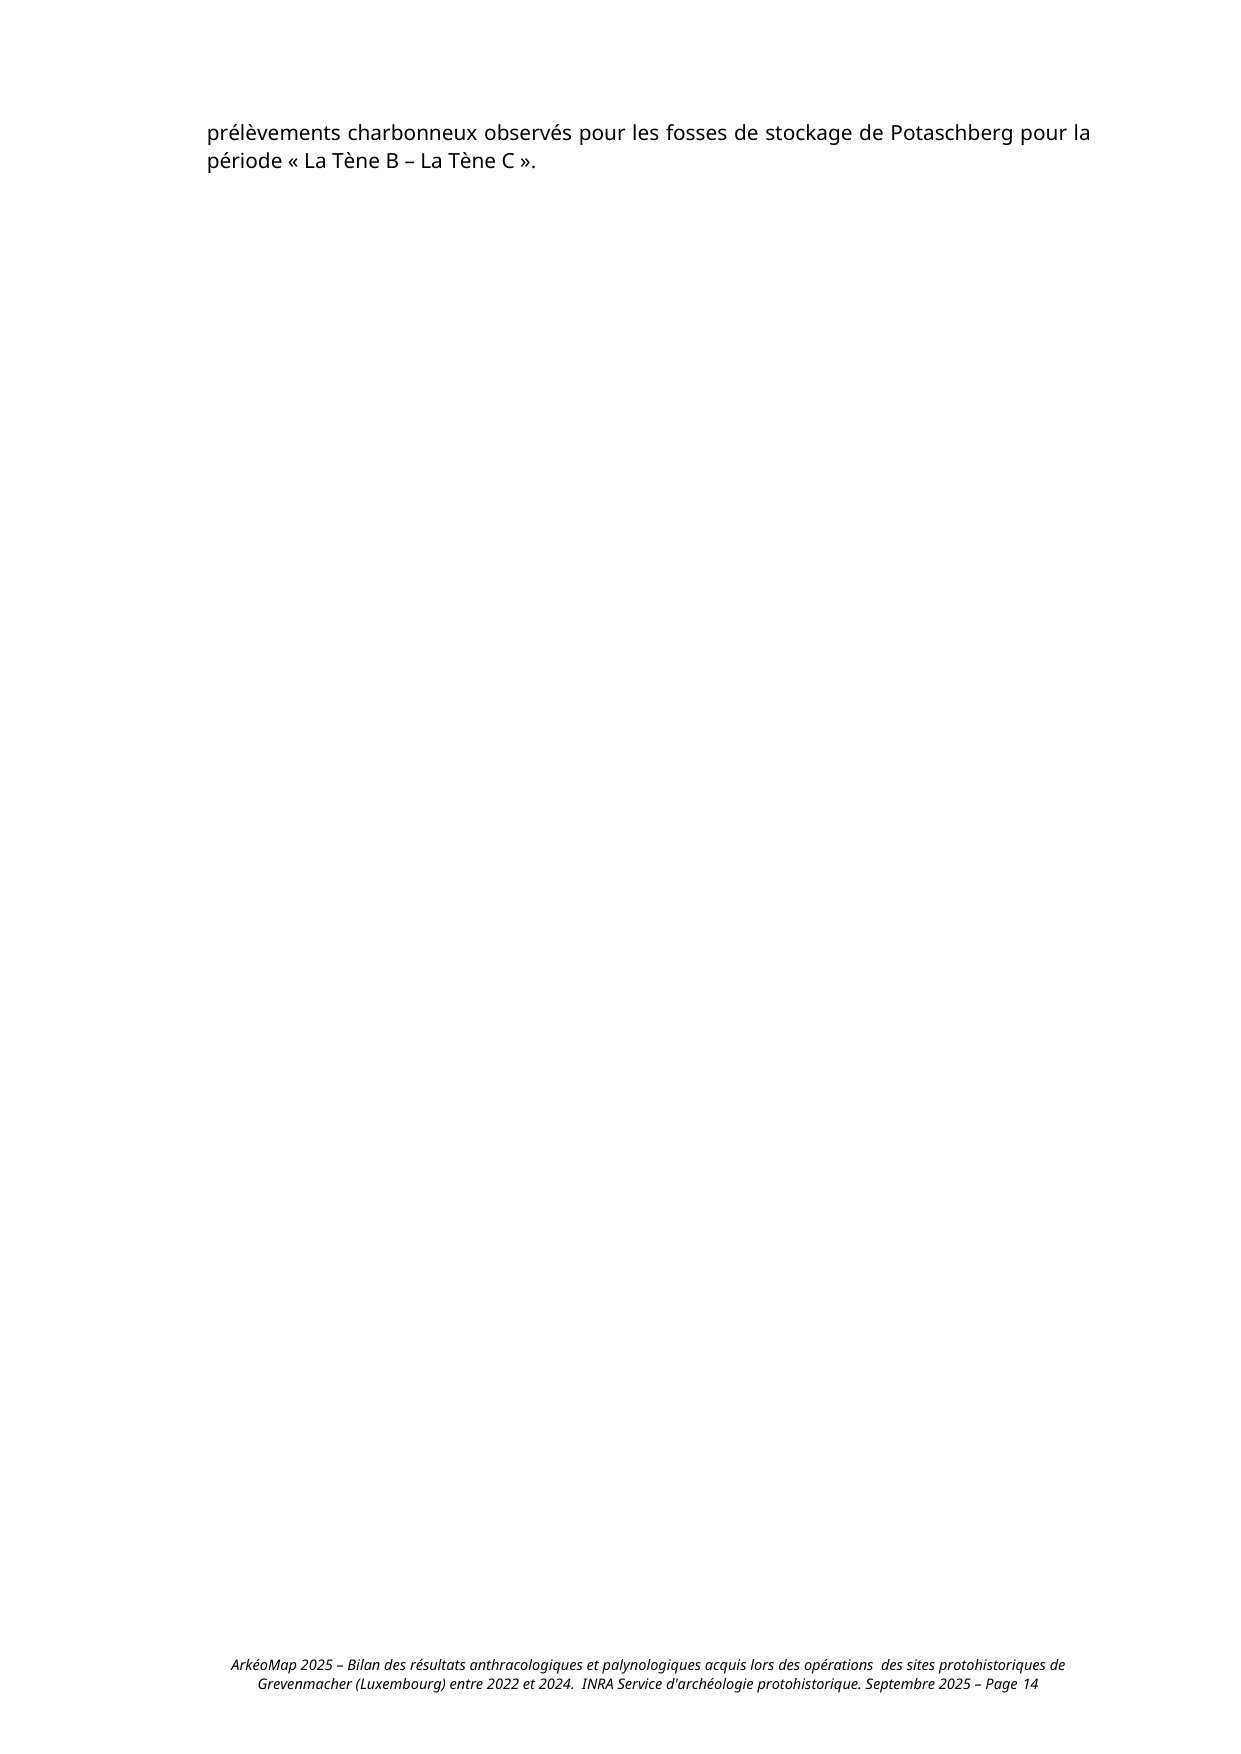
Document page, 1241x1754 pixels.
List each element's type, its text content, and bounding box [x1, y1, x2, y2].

text prélèvements charbonneux observés pour les fosses de stockage de Potaschberg pour la période « La Tène B – La Tène C ». [207, 118, 1092, 175]
